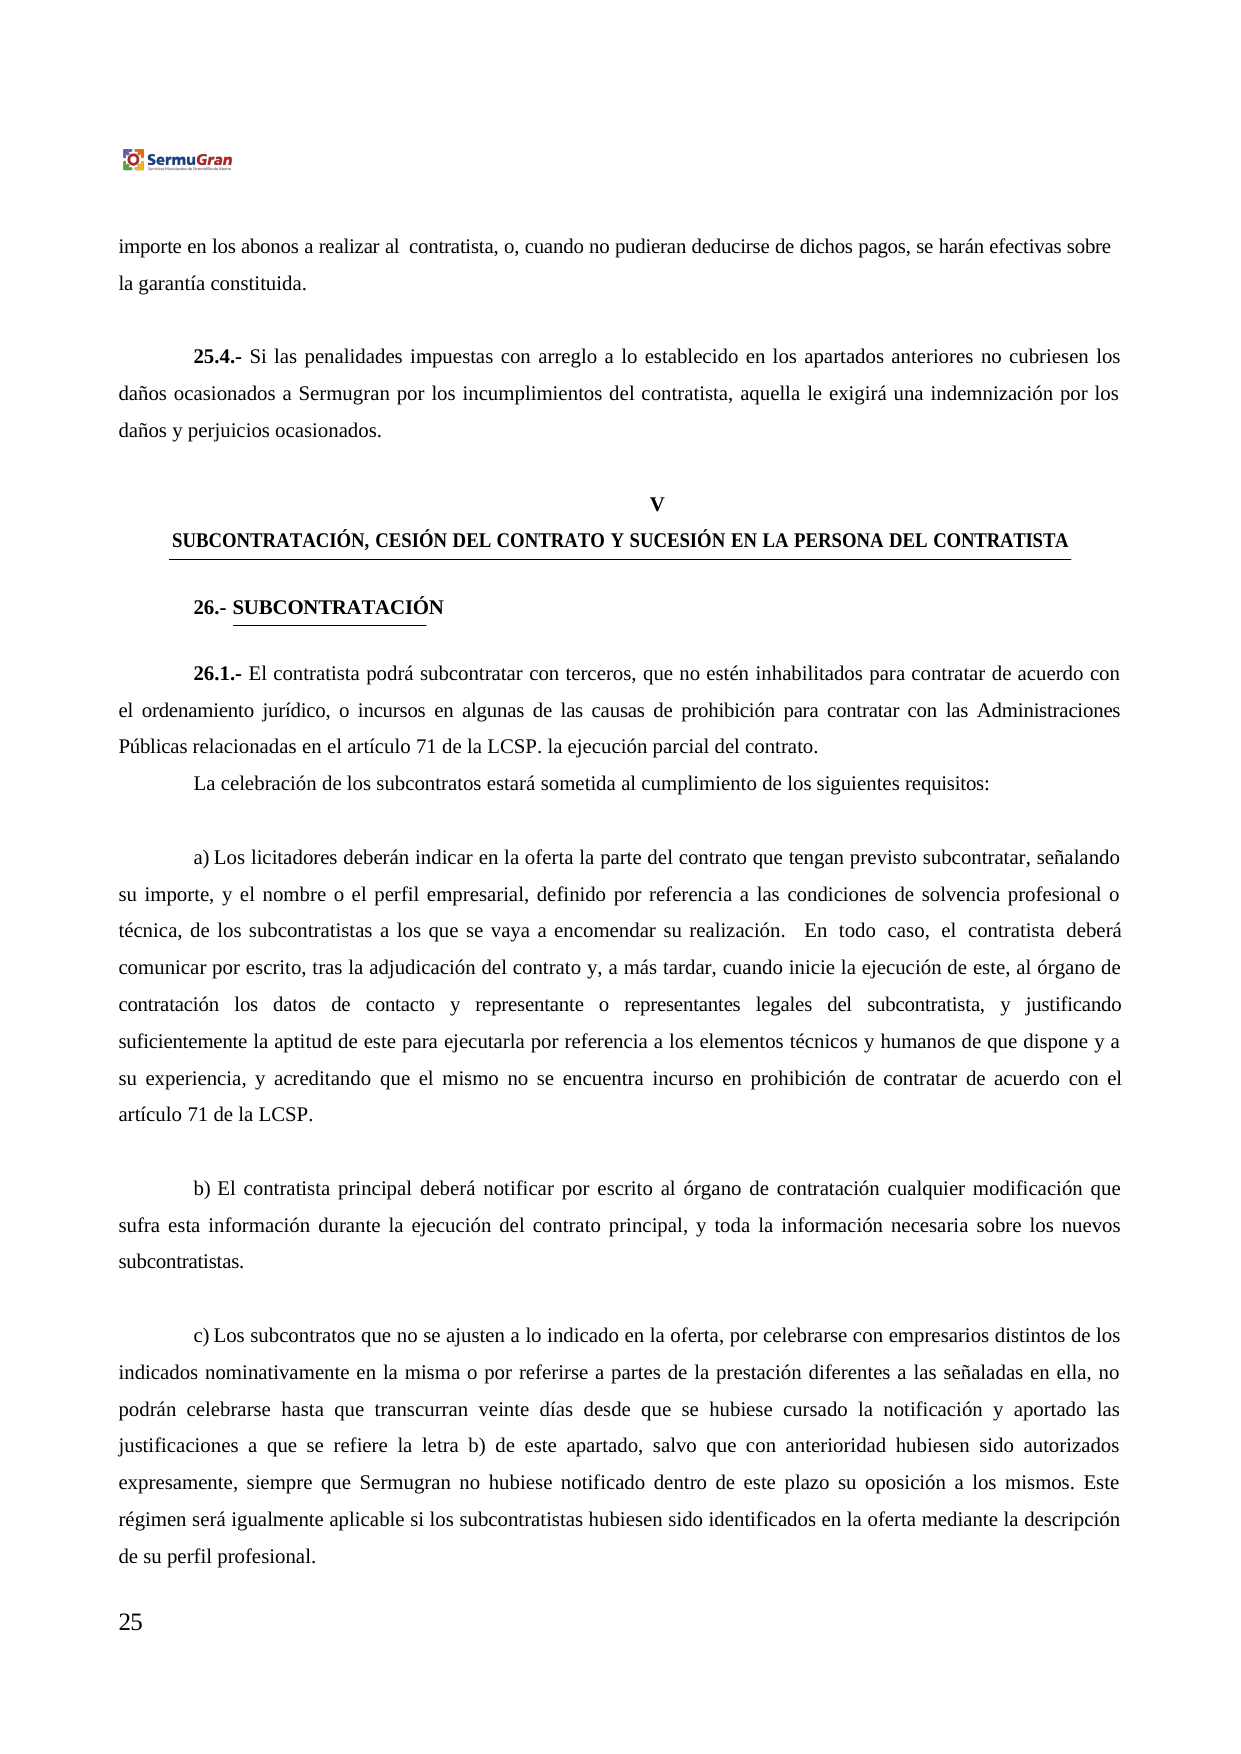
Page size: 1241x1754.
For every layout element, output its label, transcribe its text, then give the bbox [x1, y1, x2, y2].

picture [118, 141, 237, 175]
subtitle SUBCONTRATACIÓN, CESIÓN DEL CONTRATO Y SUCESIÓN EN LA PERSONA DEL CONTRATISTA [15, 528, 1226, 552]
text 26.1.- El contratista podrá subcontratar con terceros, que no estén inhabilitados para contratar de acuerdo con el ordenamiento jurídico, o incursos en algunas de las causas de prohibición para contratar con las Administraciones Públicas relacionadas en el artículo 71 de la LCSP. la ejecución parcial del contrato. [118, 661, 1121, 758]
list El contratista principal deberá notificar por escrito al órgano de contratación cualquier modificación que sufra esta información durante la ejecución del contrato principal, y toda la información necesaria sobre los nuevos subcontratistas. [118, 1176, 1122, 1273]
subtitle V [90, 492, 1226, 516]
text 25.4.- Si las penalidades impuestas con arreglo a lo establecido en los apartados anteriores no cubriesen los daños ocasionados a Sermugran por los incumplimientos del contratista, aquella le exigirá una indemnización por los daños y perjuicios ocasionados. [118, 344, 1121, 442]
subtitle 26.- SUBCONTRATACIÓN [193, 594, 1226, 619]
list Los subcontratos que no se ajusten a lo indicado en la oferta, por celebrarse con empresarios distintos de los indicados nominativamente en la misma o por referirse a partes de la prestación diferentes a las señaladas en ella, no podrán celebrarse hasta que transcurran veinte días desde que se hubiese cursado la notificación y aportado las justificaciones a que se refiere la letra b) de este apartado, salvo que con anterioridad hubiesen sido autorizados expresamente, siempre que Sermugran no hubiese notificado dentro de este plazo su oposición a los mismos. Este régimen será igualmente aplicable si los subcontratistas hubiesen sido identificados en la oferta mediante la descripción de su perfil profesional. [118, 1323, 1122, 1568]
text importe en los abonos a realizar al contratista, o, cuando no pudieran deducirse de dichos pagos, se harán efectivas sobre la garantía constituida. [118, 234, 1122, 295]
text La celebración de los subcontratos estará sometida al cumplimiento de los siguientes requisitos: [193, 771, 1226, 795]
list Los licitadores deberán indicar en la oferta la parte del contrato que tengan previsto subcontratar, señalando su importe, y el nombre o el perfil empresarial, definido por referencia a las condiciones de solvencia profesional o técnica, de los subcontratistas a los que se vaya a encomendar su realización. En todo caso, el contratista deberá comunicar por escrito, tras la adjudicación del contrato y, a más tardar, cuando inicie la ejecución de este, al órgano de contratación los datos de contacto y representante o representantes legales del subcontratista, y justificando suficientemente la aptitud de este para ejecutarla por referencia a los elementos técnicos y humanos de que dispone y a su experiencia, y acreditando que el mismo no se encuentra incurso en prohibición de contratar de acuerdo con el artículo 71 de la LCSP. [118, 845, 1122, 1126]
